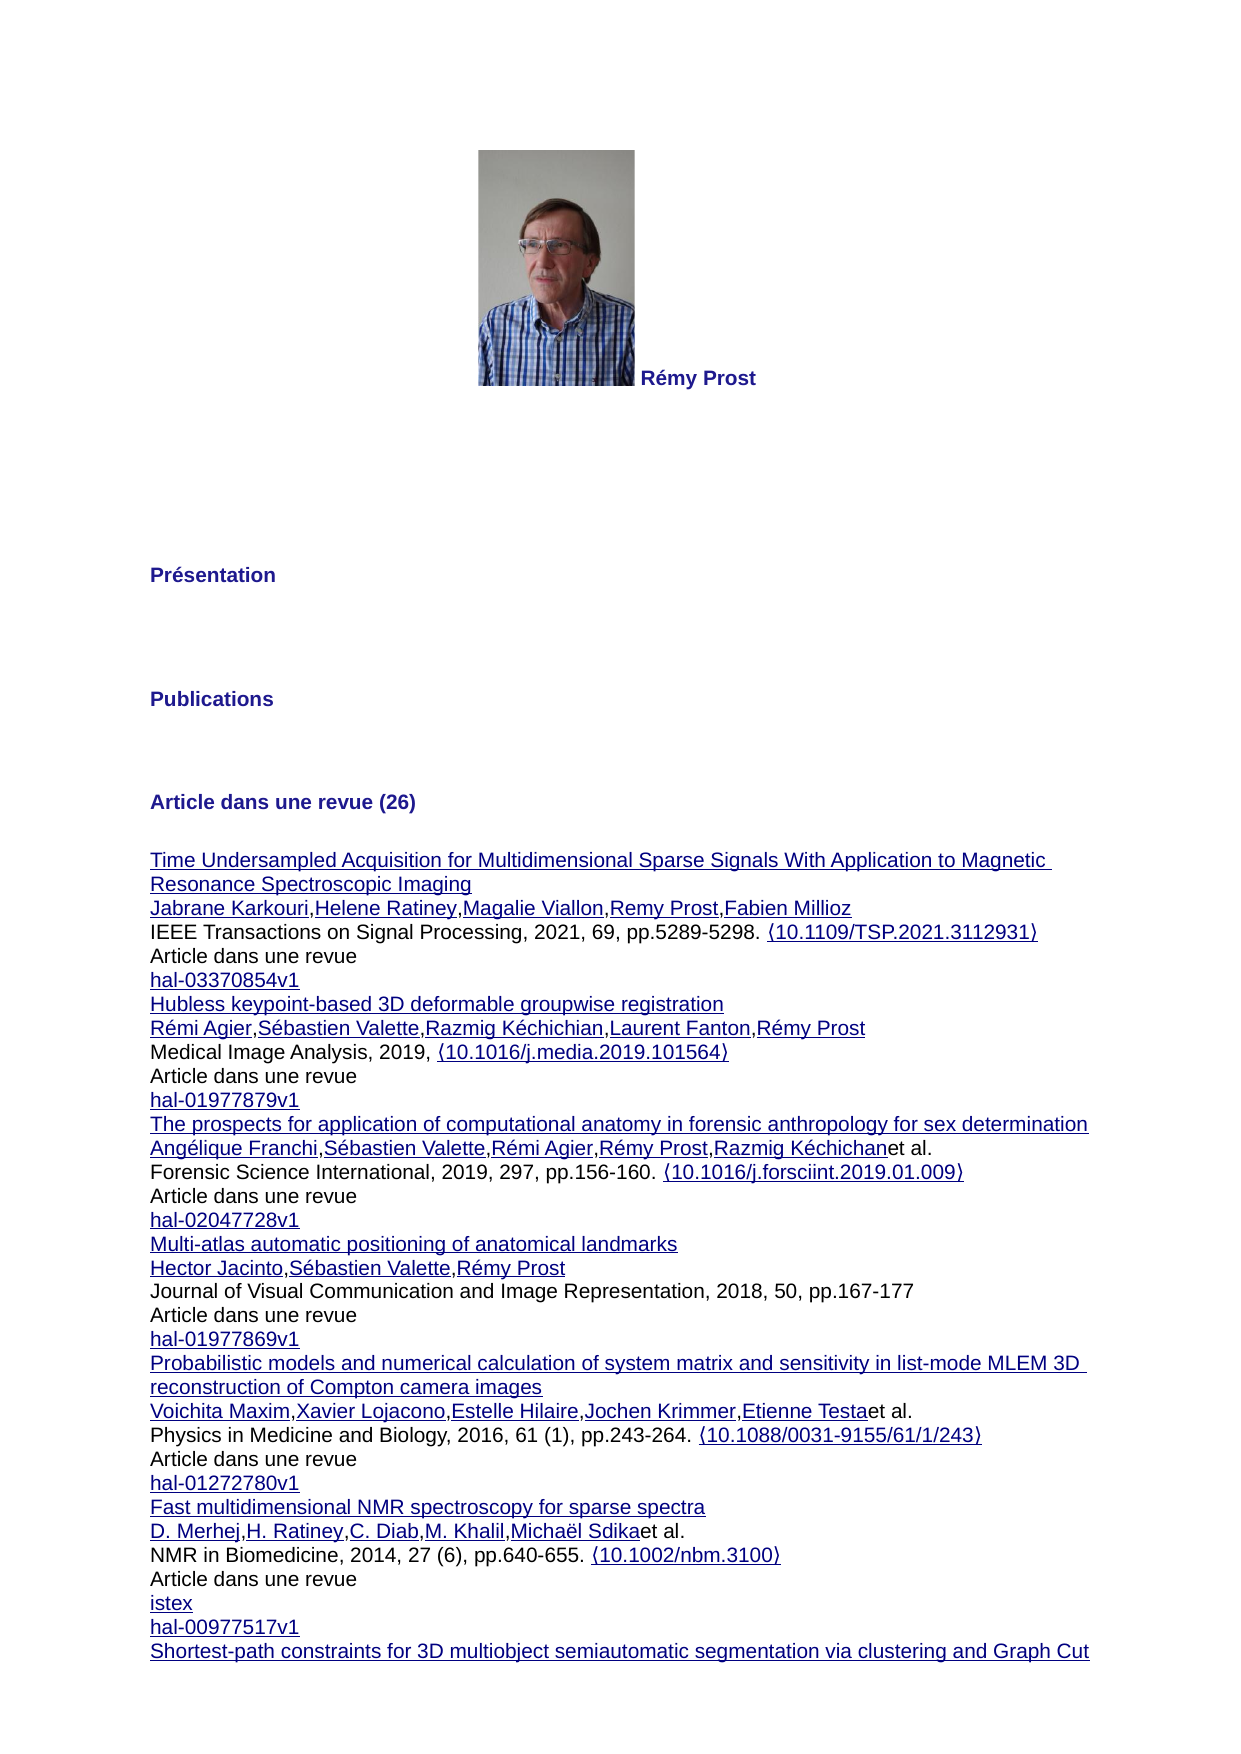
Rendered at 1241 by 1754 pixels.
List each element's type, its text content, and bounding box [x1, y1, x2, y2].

subtitle Article dans une revue (26) [150, 790, 1090, 814]
table_cell Shortest-path constraints for 3D multiobject semiautomatic segmentation via clustering and Graph Cut [150, 1639, 1090, 1660]
table_cell The prospects for application of computational anatomy in forensic anthropology for sex determination Angélique Franchi,Sébastien Valette,Rémi Agier,Rémy Prost,Razmig Kéchichanet al. Forensic Science International, 2019, 297, pp.156-160. ⟨10.1016/j.forsciint.2019.01.009⟩ Article dans une revue hal-02047728v1 [150, 1112, 1090, 1231]
table_cell Hubless keypoint-based 3D deformable groupwise registration Rémi Agier,Sébastien Valette,Razmig Kéchichian,Laurent Fanton,Rémy Prost Medical Image Analysis, 2019, ⟨10.1016/j.media.2019.101564⟩ Article dans une revue hal-01977879v1 [150, 992, 1090, 1112]
subtitle Publications [150, 687, 1090, 711]
table_cell Fast multidimensional NMR spectroscopy for sparse spectra D. Merhej,H. Ratiney,C. Diab,M. Khalil,Michaël Sdikaet al. NMR in Biomedicine, 2014, 27 (6), pp.640-655. ⟨10.1002/nbm.3100⟩ Article dans une revue istex hal-00977517v1 [150, 1495, 1090, 1639]
subtitle Présentation [150, 563, 1090, 587]
table_header Time Undersampled Acquisition for Multidimensional Sparse Signals With Application to Magnetic Resonance Spectroscopic Imaging Jabrane Karkouri,Helene Ratiney,Magalie Viallon,Remy Prost,Fabien Millioz IEEE Transactions on Signal Processing, 2021, 69, pp.5289-5298. ⟨10.1109/TSP.2021.3112931⟩ Article dans une revue hal-03370854v1 [150, 848, 1090, 992]
table_cell Probabilistic models and numerical calculation of system matrix and sensitivity in list-mode MLEM 3D reconstruction of Compton camera images Voichita Maxim,Xavier Lojacono,Estelle Hilaire,Jochen Krimmer,Etienne Testaet al. Physics in Medicine and Biology, 2016, 61 (1), pp.243-264. ⟨10.1088/0031-9155/61/1/243⟩ Article dans une revue hal-01272780v1 [150, 1351, 1090, 1495]
table_cell Multi-atlas automatic positioning of anatomical landmarks Hector Jacinto,Sébastien Valette,Rémy Prost Journal of Visual Communication and Image Representation, 2018, 50, pp.167-177 Article dans une revue hal-01977869v1 [150, 1231, 1090, 1351]
picture [478, 150, 635, 386]
subtitle Rémy Prost [150, 150, 1090, 390]
